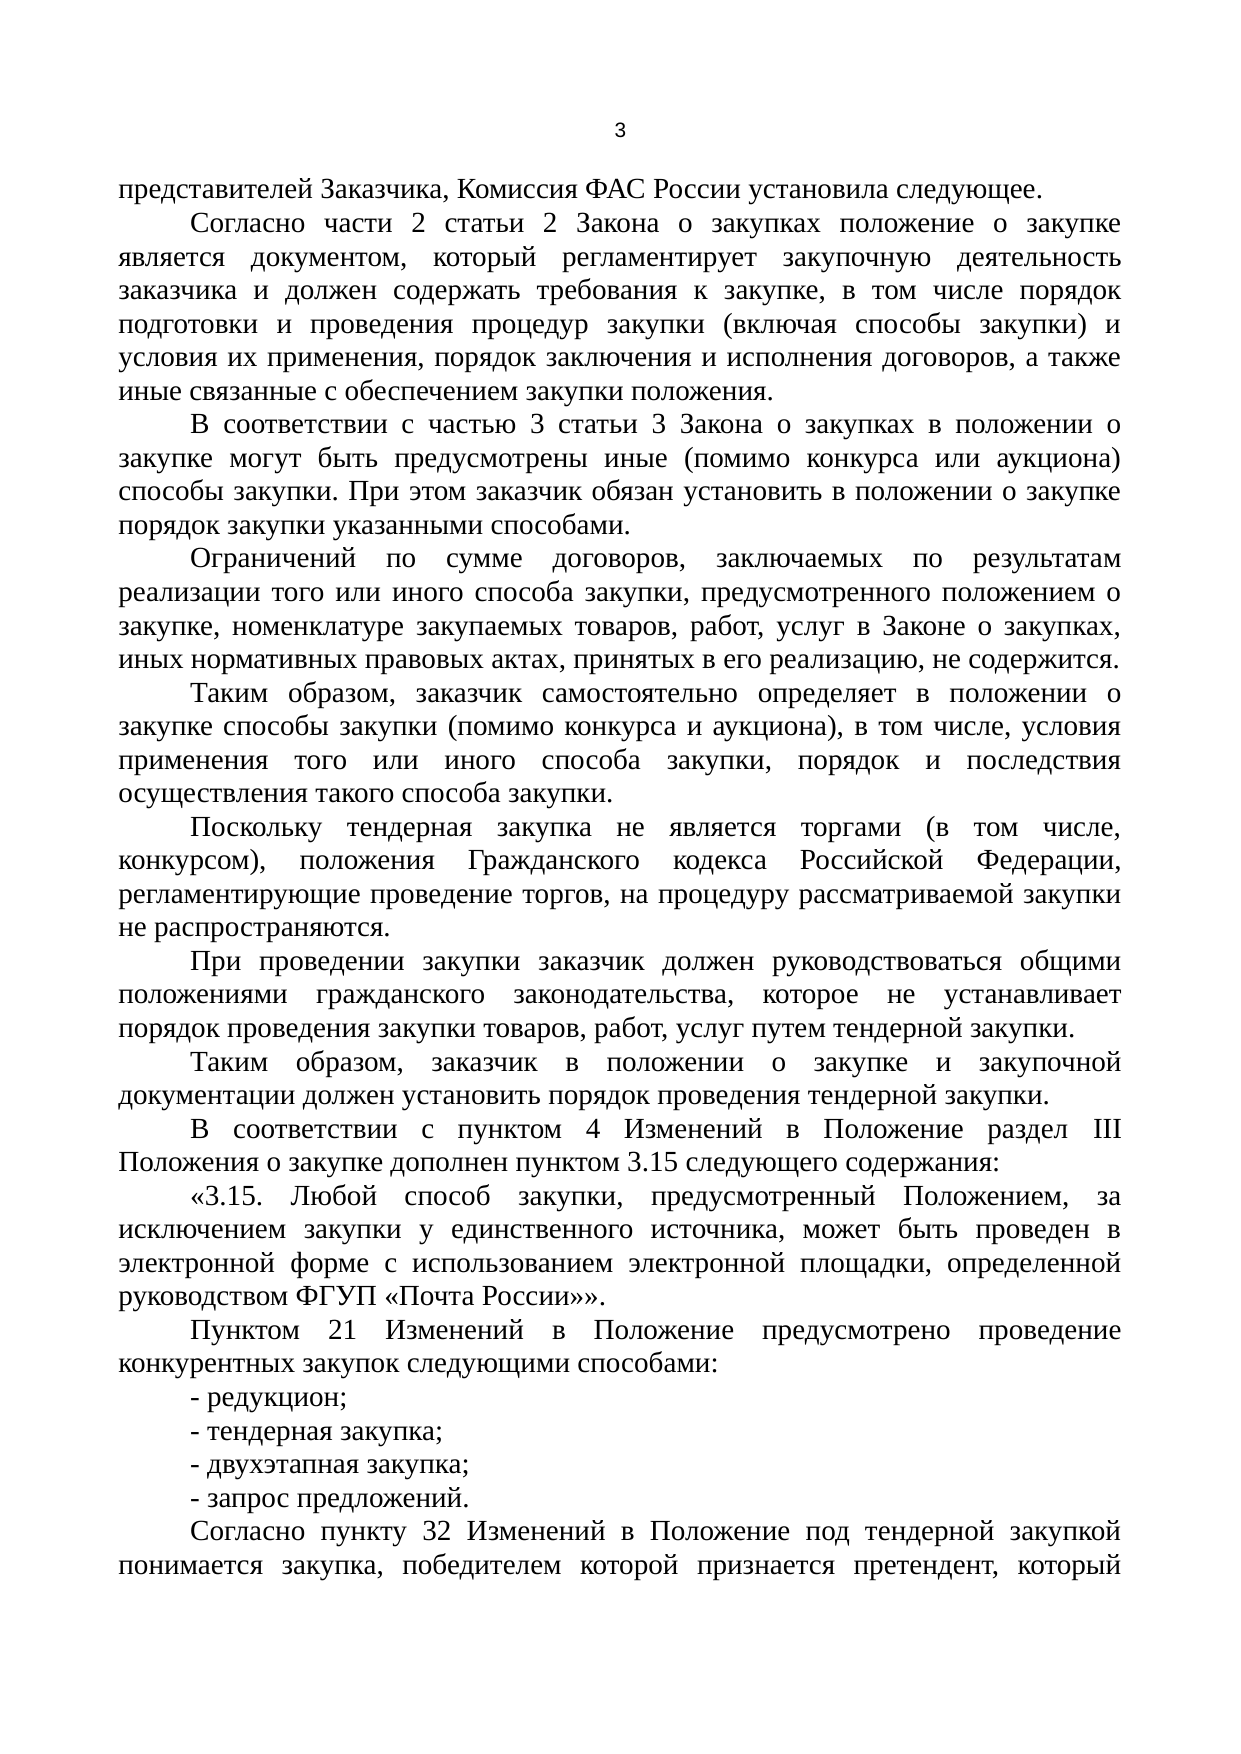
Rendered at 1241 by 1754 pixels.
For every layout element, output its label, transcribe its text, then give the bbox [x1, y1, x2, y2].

text Поскольку тендерная закупка не является торгами (в том числе, конкурсом), положения Гражданского кодекса Российской Федерации, регламентирующие проведение торгов, на процедуру рассматриваемой закупки не распространяются. [118, 809, 1122, 943]
text В соответствии с частью 3 статьи 3 Закона о закупках в положении о закупке могут быть предусмотрены иные (помимо конкурса или аукциона) способы закупки. При этом заказчик обязан установить в положении о закупке порядок закупки указанными способами. [118, 406, 1122, 541]
text Пунктом 21 Изменений в Положение предусмотрено проведение конкурентных закупок следующими способами: [118, 1312, 1122, 1379]
text представителей Заказчика, Комиссия ФАС России установила следующее. [118, 172, 1122, 205]
text Таким образом, заказчик самостоятельно определяет в положении о закупке способы закупки (помимо конкурса и аукциона), в том числе, условия применения того или иного способа закупки, порядок и последствия осуществления такого способа закупки. [118, 675, 1122, 809]
text В соответствии с пунктом 4 Изменений в Положение раздел III Положения о закупке дополнен пунктом 3.15 следующего содержания: [118, 1111, 1122, 1178]
text «3.15. Любой способ закупки, предусмотренный Положением, за исключением закупки у единственного источника, может быть проведен в электронной форме с использованием электронной площадки, определенной руководством ФГУП «Почта России»». [118, 1178, 1122, 1312]
text Таким образом, заказчик в положении о закупке и закупочной документации должен установить порядок проведения тендерной закупки. [118, 1044, 1122, 1111]
text Согласно части 2 статьи 2 Закона о закупках положение о закупке является документом, который регламентирует закупочную деятельность заказчика и должен содержать требования к закупке, в том числе порядок подготовки и проведения процедур закупки (включая способы закупки) и условия их применения, порядок заключения и исполнения договоров, а также иные связанные с обеспечением закупки положения. [118, 205, 1122, 406]
text При проведении закупки заказчик должен руководствоваться общими положениями гражданского законодательства, которое не устанавливает порядок проведения закупки товаров, работ, услуг путем тендерной закупки. [118, 943, 1122, 1044]
text - редукцион; [118, 1379, 1122, 1413]
text Согласно пункту 32 Изменений в Положение под тендерной закупкой понимается закупка, победителем которой признается претендент, который [118, 1513, 1122, 1580]
text - запрос предложений. [118, 1480, 1122, 1513]
text - двухэтапная закупка; [118, 1446, 1122, 1480]
text - тендерная закупка; [118, 1413, 1122, 1446]
text Ограничений по сумме договоров, заключаемых по результатам реализации того или иного способа закупки, предусмотренного положением о закупке, номенклатуре закупаемых товаров, работ, услуг в Законе о закупках, иных нормативных правовых актах, принятых в его реализацию, не содержится. [118, 541, 1122, 675]
